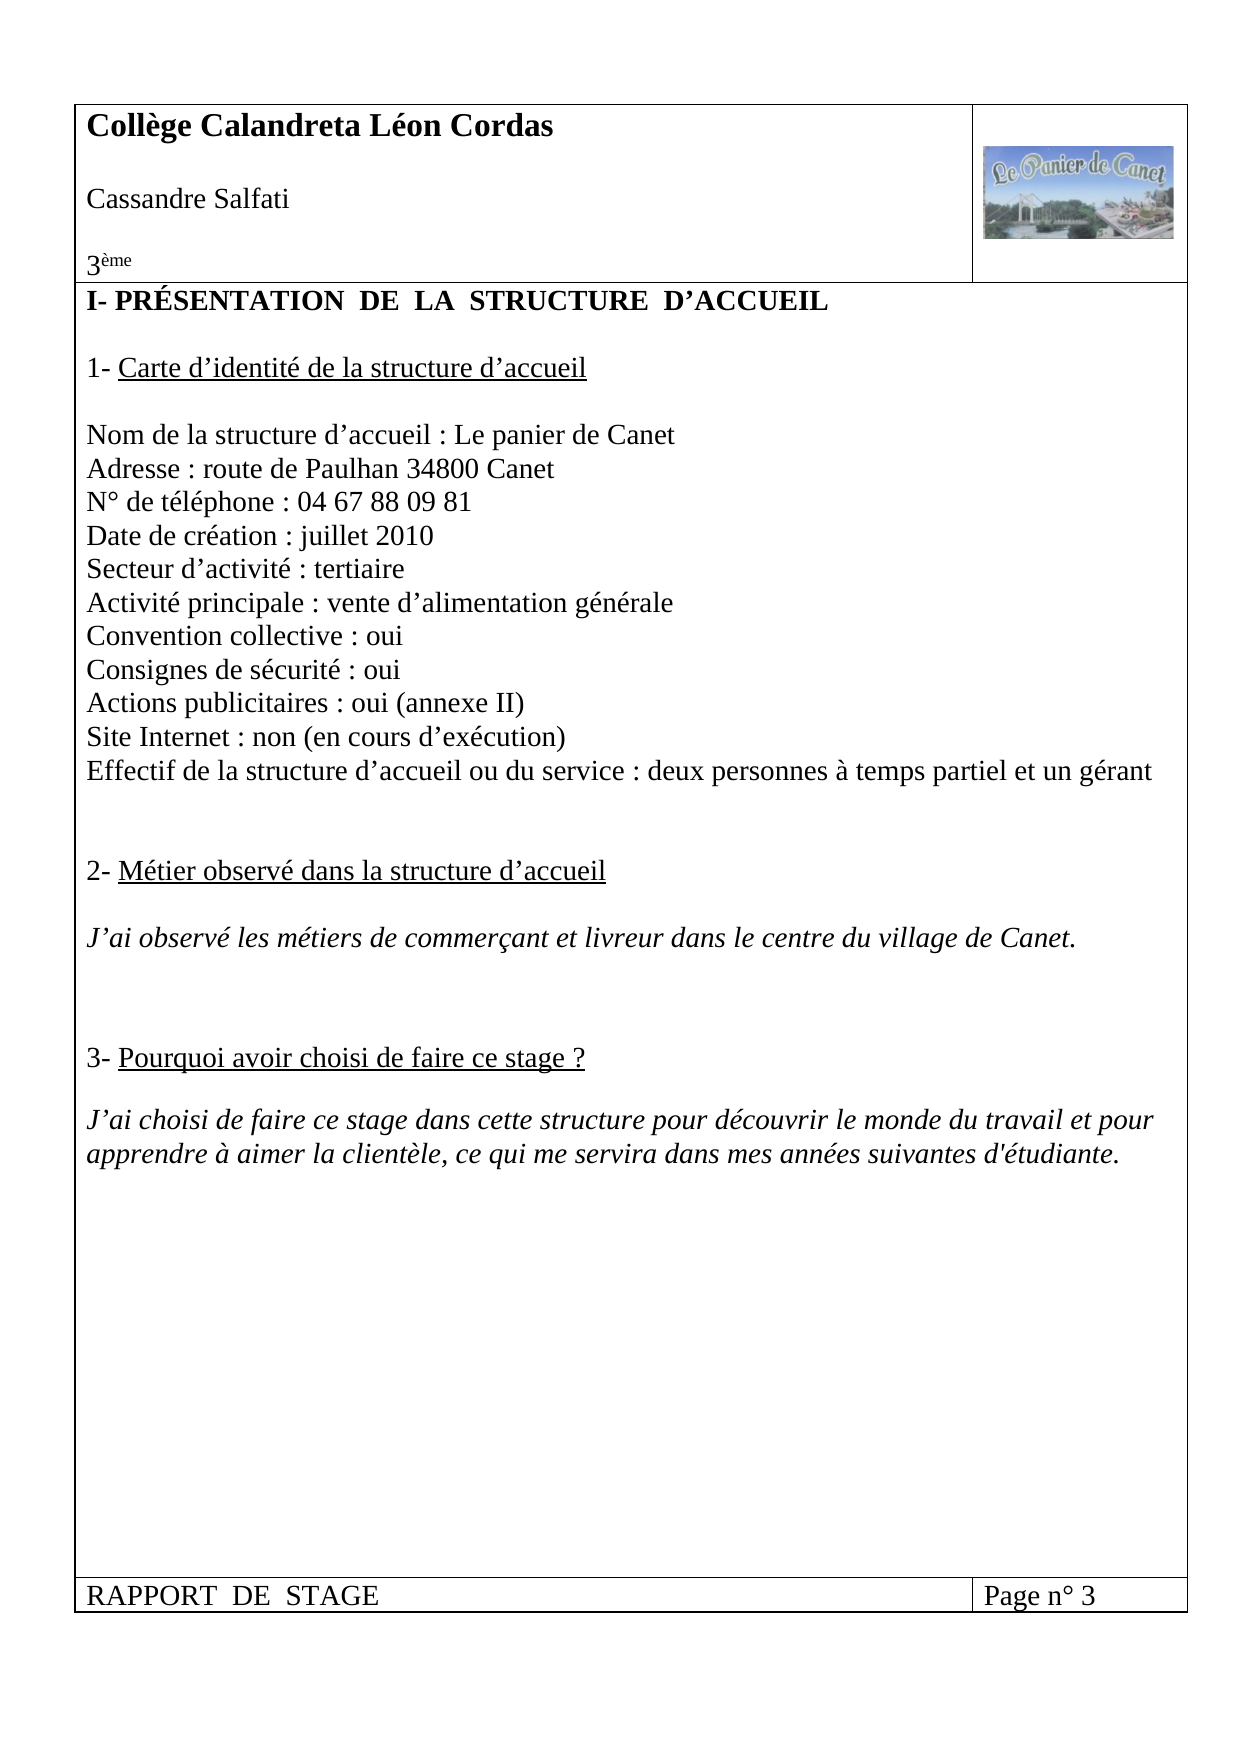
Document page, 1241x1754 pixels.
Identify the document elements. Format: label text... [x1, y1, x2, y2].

table_cell Page n° 3 [973, 1578, 1187, 1611]
table_header Collège Calandreta Léon Cordas Cassandre Salfati 3ème [76, 105, 972, 282]
table_cell RAPPORT DE STAGE [76, 1578, 972, 1611]
table_header [973, 105, 1187, 282]
table_cell I- PRÉSENTATION DE LA STRUCTURE D’ACCUEIL 1- Carte d’identité de la structure d’accueil Nom de la structure d’accueil : Le panier de Canet Adresse : route de Paulhan 34800 Canet N° de téléphone : 04 67 88 09 81 Date de création : juillet 2010 Secteur d’activité : tertiaire Activité principale : vente d’alimentation générale Convention collective : oui Consignes de sécurité : oui Actions publicitaires : oui (annexe II) Site Internet : non (en cours d’exécution) Effectif de la structure d’accueil ou du service : deux personnes à temps partiel et un gérant 2- Métier observé dans la structure d’accueil J’ai observé les métiers de commerçant et livreur dans le centre du village de Canet. 3- Pourquoi avoir choisi de faire ce stage ? J’ai choisi de faire ce stage dans cette structure pour découvrir le monde du travail et pour apprendre à aimer la clientèle, ce qui me servira dans mes années suivantes d'étudiante. [76, 283, 1187, 1577]
